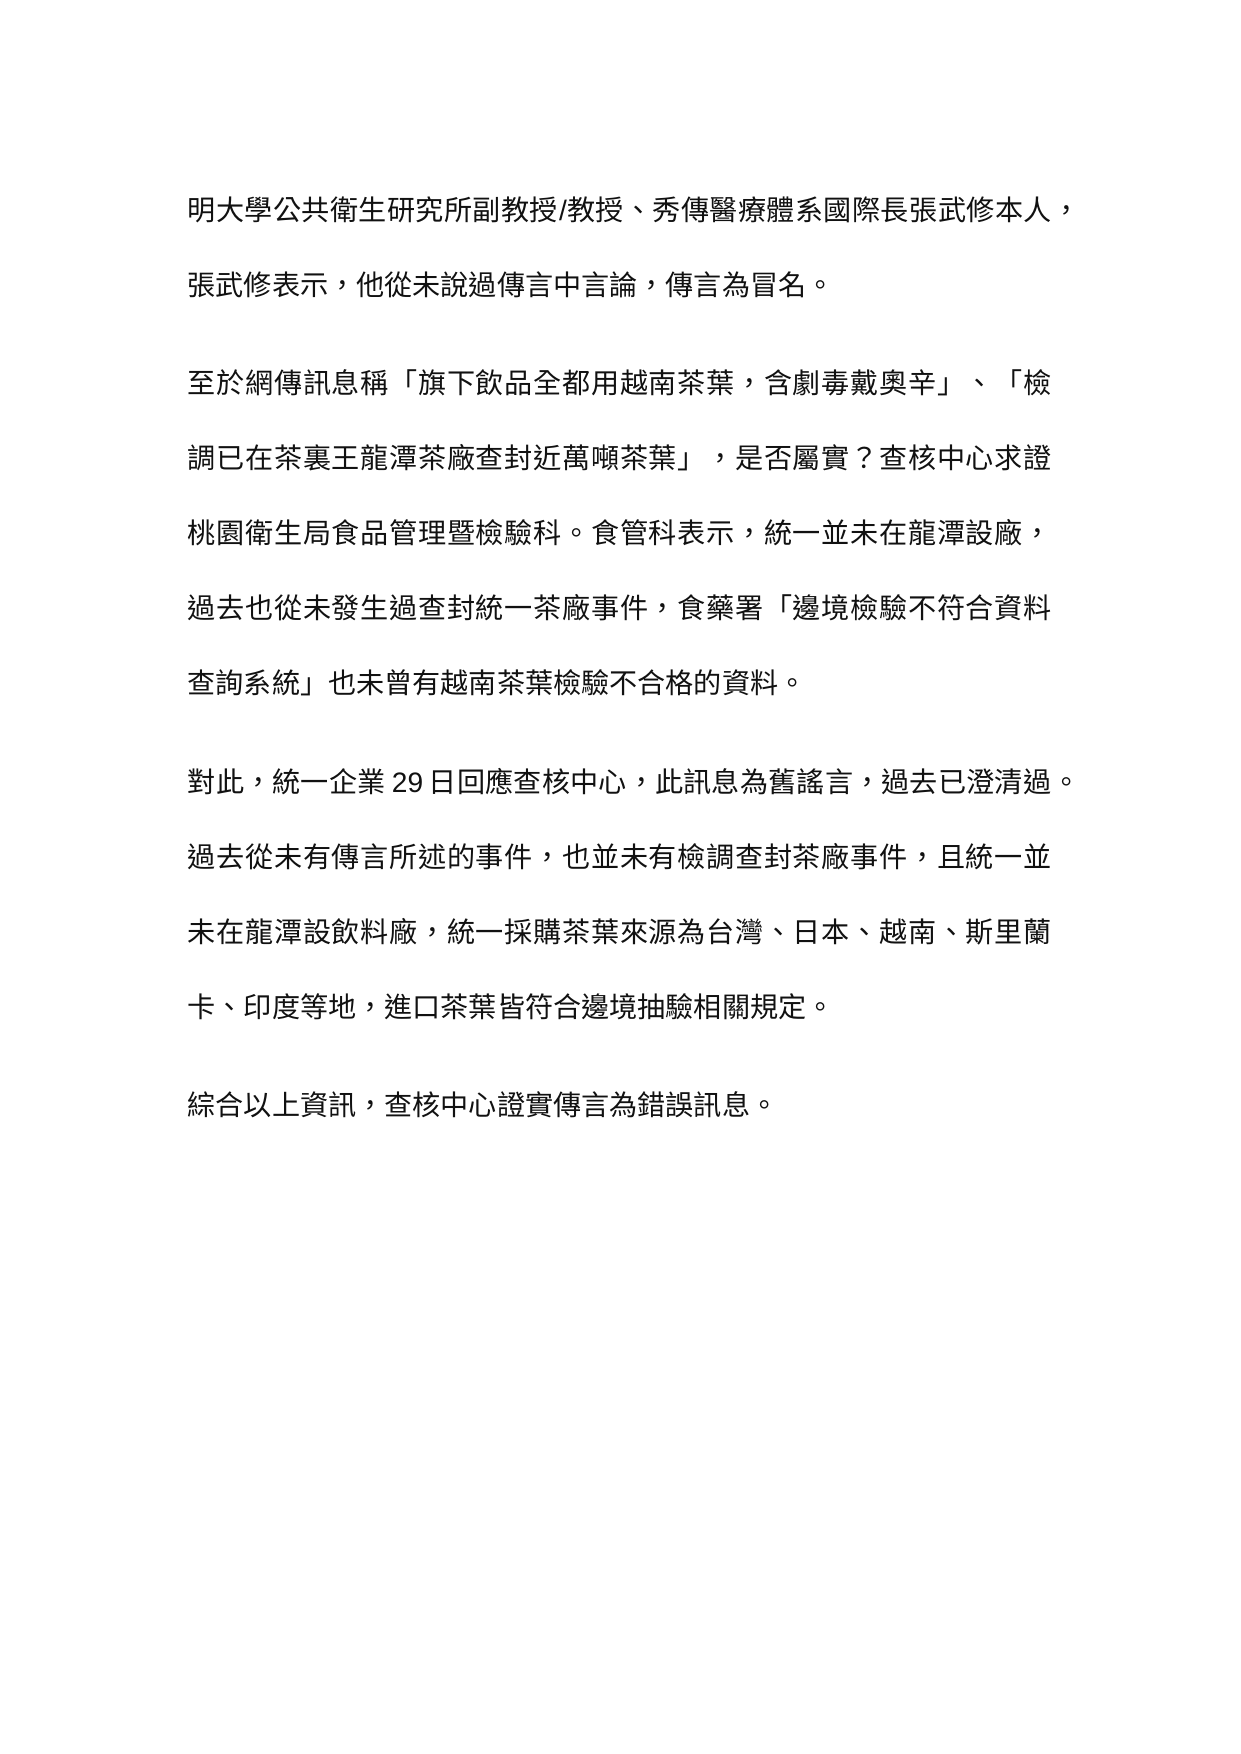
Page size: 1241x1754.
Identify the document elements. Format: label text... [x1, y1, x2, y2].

text 對此，統一企業29日回應查核中心，此訊息為舊謠言，過去已澄清過。過去從未有傳言所述的事件，也並未有檢調查封茶廠事件，且統一並未在龍潭設飲料廠，統一採購茶葉來源為台灣、日本、越南、斯里蘭卡、印度等地，進口茶葉皆符合邊境抽驗相關規定。 [187, 736, 1053, 1036]
text 綜合以上資訊，查核中心證實傳言為錯誤訊息。 [187, 1060, 1053, 1135]
text 至於網傳訊息稱「旗下飲品全都用越南茶葉，含劇毒戴奧辛」、「檢調已在茶裏王龍潭茶廠查封近萬噸茶葉」，是否屬實？查核中心求證桃園衛生局食品管理暨檢驗科。食管科表示，統一並未在龍潭設廠，過去也從未發生過查封統一茶廠事件，食藥署「邊境檢驗不符合資料查詢系統」也未曾有越南茶葉檢驗不合格的資料。 [187, 338, 1053, 713]
text 查核中心檢所社群與新聞媒體，得知網傳「超商茶飲用越南茶葉含戴奧辛」訊息源自2014年，並在2015年轉變為假冠名「張武修教授」版本，並陸續流傳至今；媒體報導稱此留言每年都會流傳幾次，2017年6月再度瘋傳時廠商已向警方報案。查核中心也在29日求證時任陽明大學公共衛生研究所副教授/教授、秀傳醫療體系國際長張武修本人，張武修表示，他從未說過傳言中言論，傳言為冒名。 [187, 164, 1053, 314]
